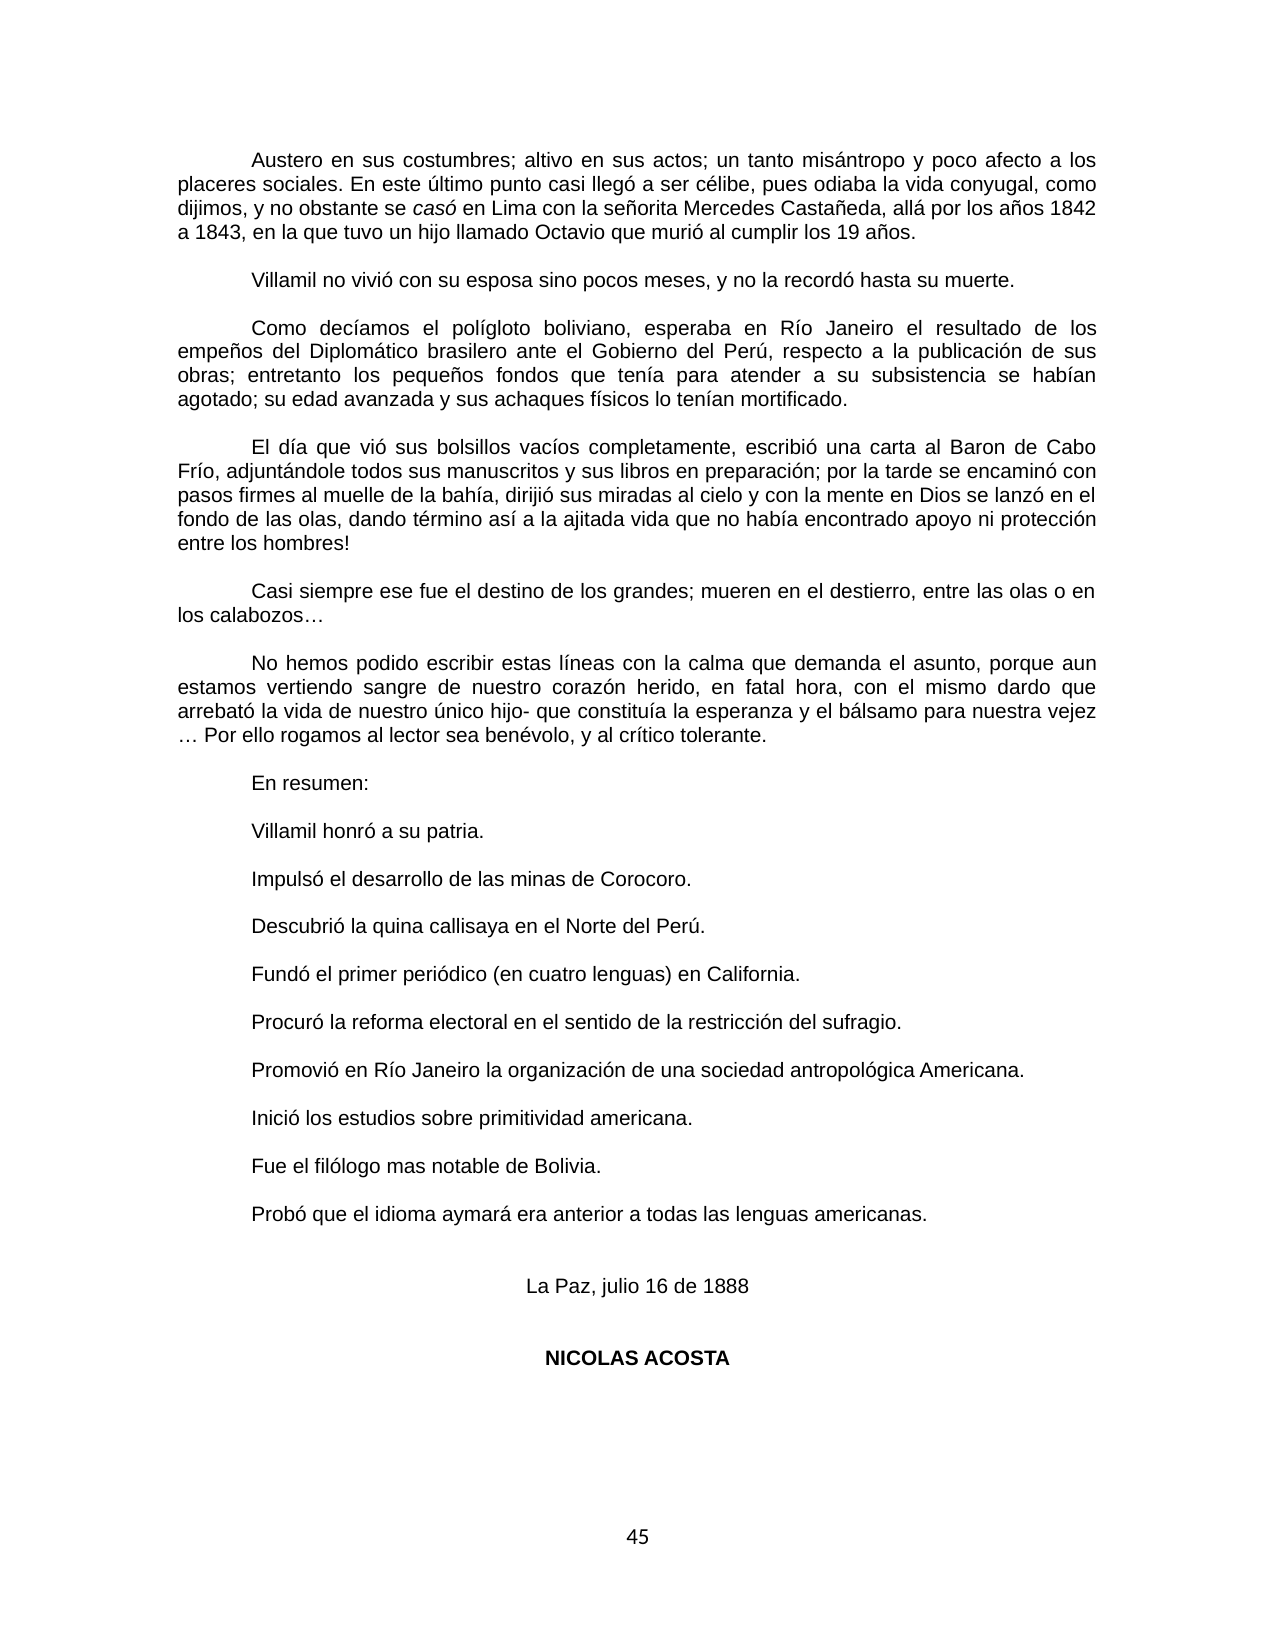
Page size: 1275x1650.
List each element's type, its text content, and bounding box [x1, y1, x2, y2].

text Fundó el primer periódico (en cuatro lenguas) en California. [177, 962, 1098, 986]
text Como decíamos el polígloto boliviano, esperaba en Río Janeiro el resultado de los empeños del Diplomático brasilero ante el Gobierno del Perú, respecto a la publicación de sus obras; entretanto los pequeños fondos que tenía para atender a su subsistencia se habían agotado; su edad avanzada y sus achaques físicos lo tenían mortificado. [177, 315, 1098, 411]
text La Paz, julio 16 de 1888 [177, 1274, 1098, 1298]
text Villamil no vivió con su esposa sino pocos meses, y no la recordó hasta su muerte. [177, 267, 1098, 291]
text Fue el filólogo mas notable de Bolivia. [177, 1154, 1098, 1178]
text Casi siempre ese fue el destino de los grandes; mueren en el destierro, entre las olas o en los calabozos… [177, 579, 1098, 627]
text En resumen: [177, 771, 1098, 794]
text NICOLAS ACOSTA [177, 1346, 1098, 1369]
text Procuró la reforma electoral en el sentido de la restricción del sufragio. [177, 1010, 1098, 1034]
text Descubrió la quina callisaya en el Norte del Perú. [177, 914, 1098, 938]
text Probó que el idioma aymará era anterior a todas las lenguas americanas. [177, 1202, 1098, 1226]
text Austero en sus costumbres; altivo en sus actos; un tanto misántropo y poco afecto a los placeres sociales. En este último punto casi llegó a ser célibe, pues odiaba la vida conyugal, como dijimos, y no obstante se casó en Lima con la señorita Mercedes Castañeda, allá por los años 1842 a 1843, en la que tuvo un hijo llamado Octavio que murió al cumplir los 19 años. [177, 148, 1098, 243]
text No hemos podido escribir estas líneas con la calma que demanda el asunto, porque aun estamos vertiendo sangre de nuestro corazón herido, en fatal hora, con el mismo dardo que arrebató la vida de nuestro único hijo- que constituía la esperanza y el bálsamo para nuestra vejez … Por ello rogamos al lector sea benévolo, y al crítico tolerante. [177, 651, 1098, 747]
text Villamil honró a su patria. [177, 818, 1098, 842]
text Inició los estudios sobre primitividad americana. [177, 1106, 1098, 1130]
text Promovió en Río Janeiro la organización de una sociedad antropológica Americana. [177, 1058, 1098, 1082]
text El día que vió sus bolsillos vacíos completamente, escribió una carta al Baron de Cabo Frío, adjuntándole todos sus manuscritos y sus libros en preparación; por la tarde se encaminó con pasos firmes al muelle de la bahía, dirijió sus miradas al cielo y con la mente en Dios se lanzó en el fondo de las olas, dando término así a la ajitada vida que no había encontrado apoyo ni protección entre los hombres! [177, 435, 1098, 555]
text Impulsó el desarrollo de las minas de Corocoro. [177, 866, 1098, 890]
